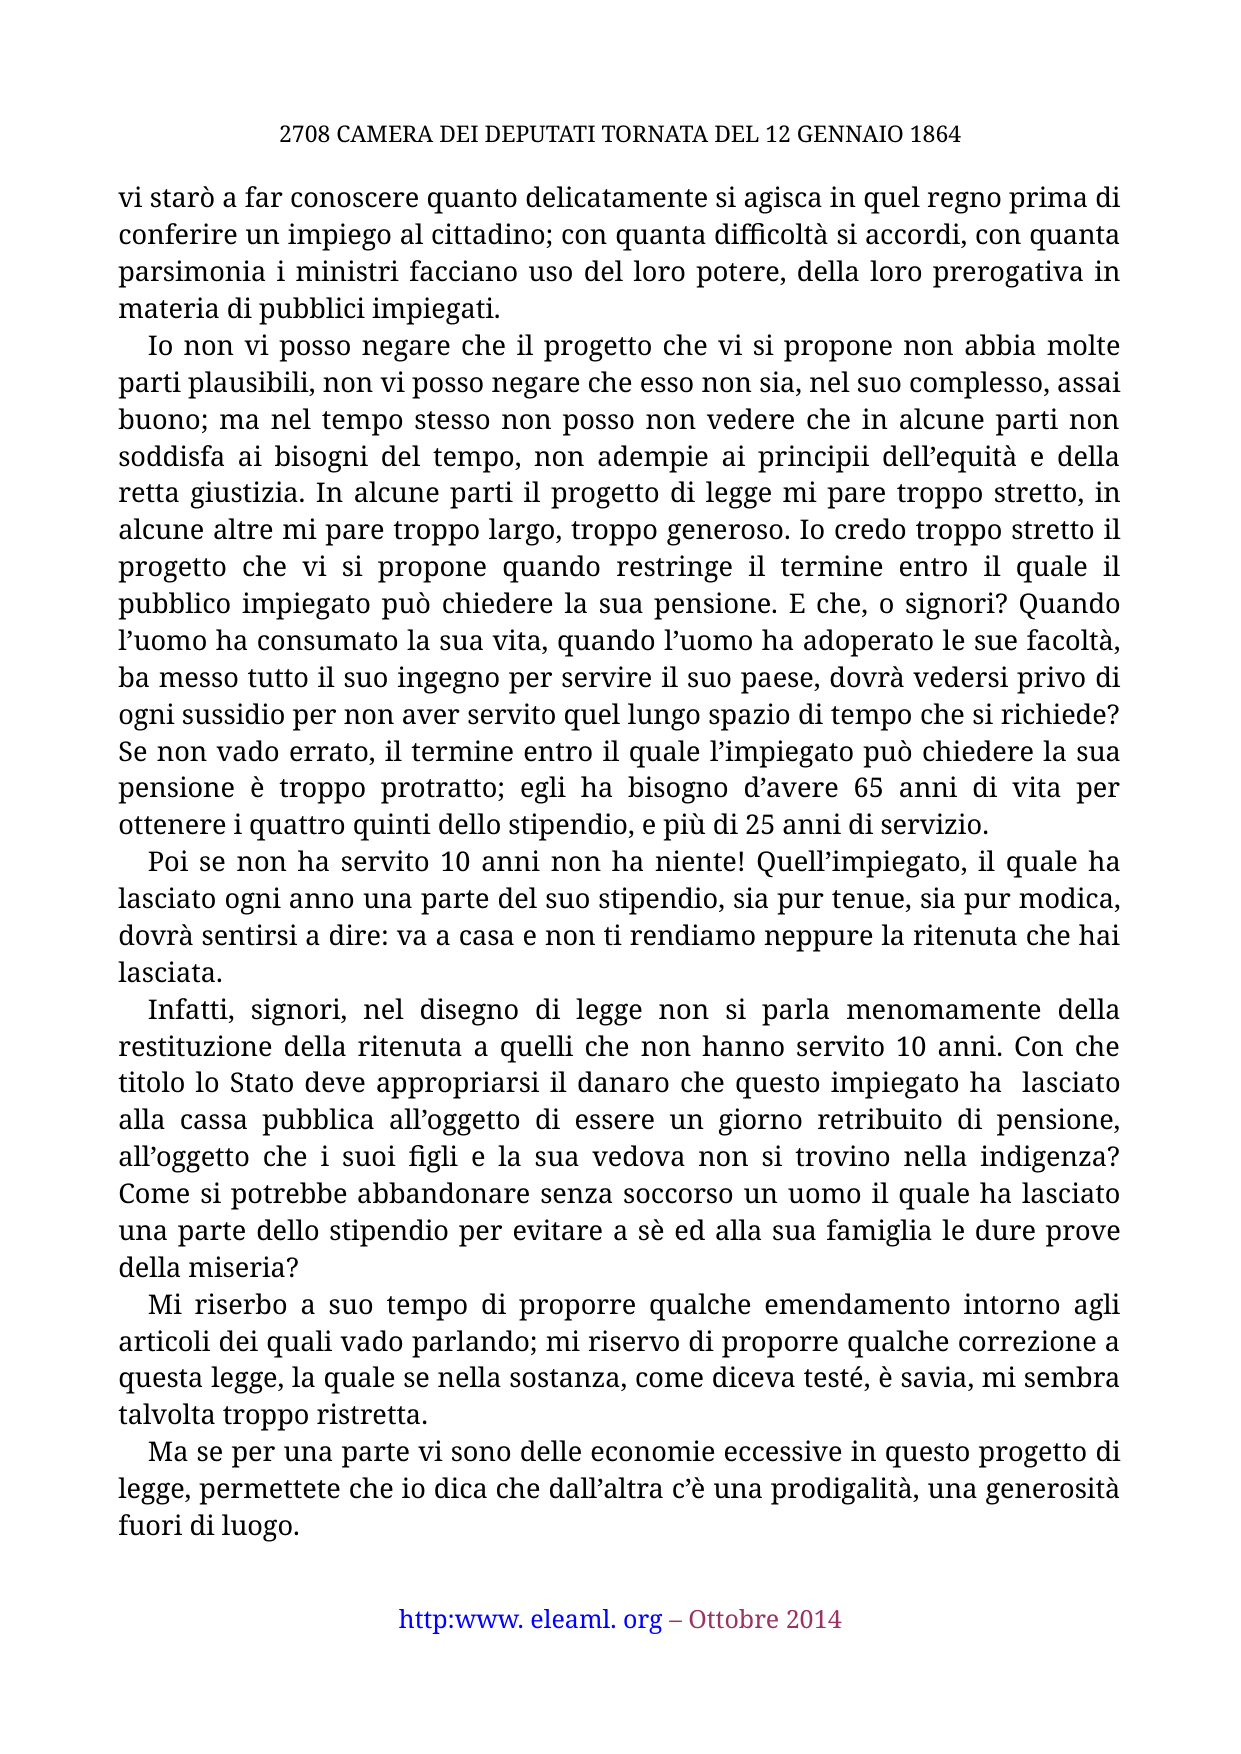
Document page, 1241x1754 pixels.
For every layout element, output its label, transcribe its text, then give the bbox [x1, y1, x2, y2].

text Poi se non ha servito 10 anni non ha niente! Quell’impiegato, il quale ha lasciato ogni anno una parte del suo stipendio, sia pur tenue, sia pur modica, dovrà sentirsi a dire: va a casa e non ti rendiamo neppure la ritenuta che hai lasciata. [118, 843, 1122, 990]
text Ma se per una parte vi sono delle economie eccessive in questo progetto di legge, permettete che io dica che dall’altra c’è una prodigalità, una generosità fuori di luogo. [118, 1433, 1122, 1543]
text Infatti, signori, nel disegno di legge non si parla menomamente della restituzione della ritenuta a quelli che non hanno servito 10 anni. Con che titolo lo Stato deve appropriarsi il danaro che questo impiegato ha lasciato alla cassa pubblica all’oggetto di essere un giorno retribuito di pensione, all’oggetto che i suoi figli e la sua vedova non si trovino nella indigenza? Come si potrebbe abbandonare senza soccorso un uomo il quale ha lasciato una parte dello stipendio per evitare a sè ed alla sua famiglia le dure prove della miseria? [118, 990, 1122, 1285]
text Io non vi posso negare che il progetto che vi si propone non abbia molte parti plausibili, non vi posso negare che esso non sia, nel suo complesso, assai buono; ma nel tempo stesso non posso non vedere che in alcune parti non soddisfa ai bisogni del tempo, non adempie ai principii dell’equità e della retta giustizia. In alcune parti il progetto di legge mi pare troppo stretto, in alcune altre mi pare troppo largo, troppo generoso. Io credo troppo stretto il progetto che vi si propone quando restringe il termine entro il quale il pubblico impiegato può chiedere la sua pensione. E che, o signori? Quando l’uomo ha consumato la sua vita, quando l’uomo ha adoperato le sue facoltà, ba messo tutto il suo ingegno per servire il suo paese, dovrà vedersi privo di ogni sussidio per non aver servito quel lungo spazio di tempo che si richiede? Se non vado errato, il termine entro il quale l’impiegato può chiedere la sua pensione è troppo protratto; egli ha bisogno d’avere 65 anni di vita per ottenere i quattro quinti dello stipendio, e più di 25 anni di servizio. [118, 326, 1122, 843]
text Mi riserbo a suo tempo di proporre qualche emendamento intorno agli articoli dei quali vado parlando; mi riservo di proporre qualche correzione a questa legge, la quale se nella sostanza, come diceva testé, è savia, mi sembra talvolta troppo ristretta. [118, 1285, 1122, 1433]
text vi starò a far conoscere quanto delicatamente si agisca in quel regno prima di conferire un impiego al cittadino; con quanta difficoltà si accordi, con quanta parsimonia i ministri facciano uso del loro potere, della loro prerogativa in materia di pubblici impiegati. [118, 179, 1122, 326]
